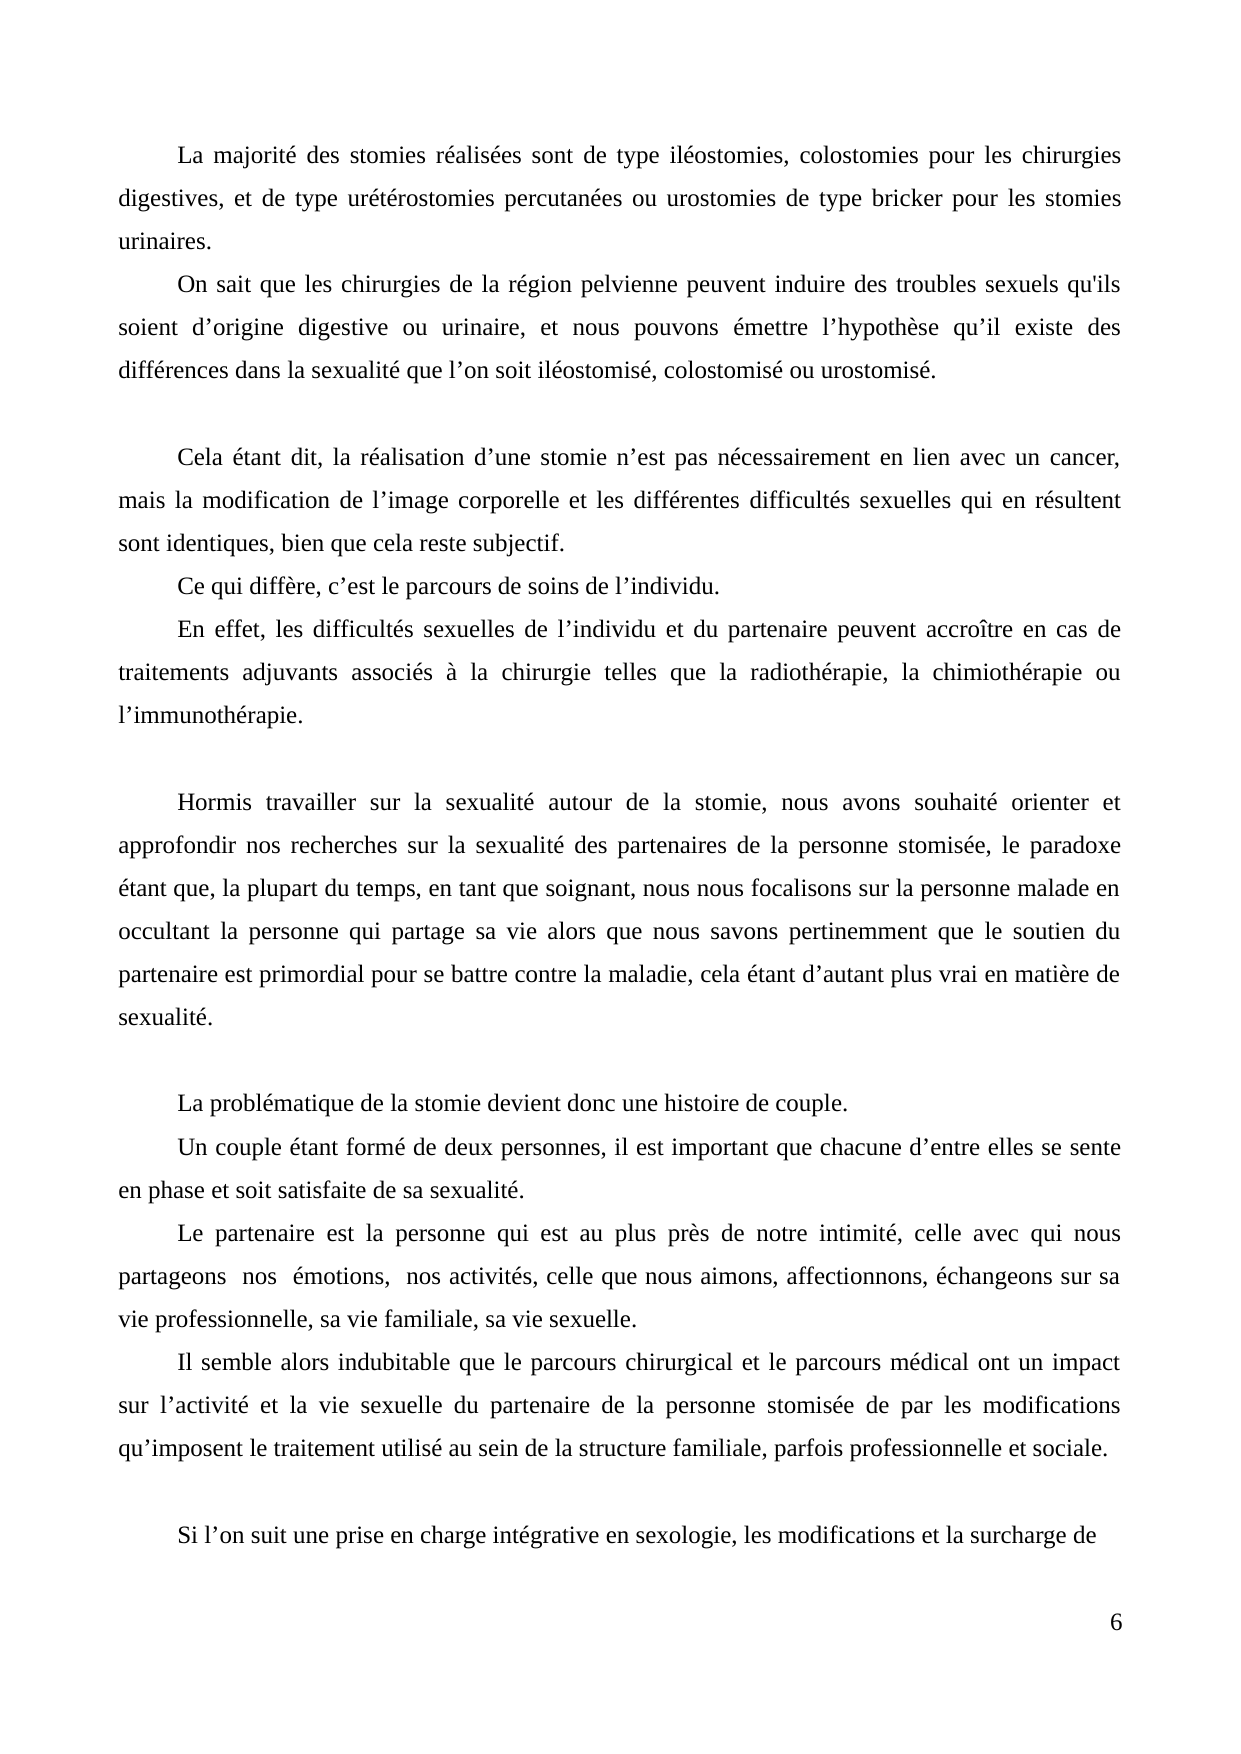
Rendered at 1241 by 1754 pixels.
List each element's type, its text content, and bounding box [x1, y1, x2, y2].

text On sait que les chirurgies de la région pelvienne peuvent induire des troubles sexuels qu'ils soient d’origine digestive ou urinaire, et nous pouvons émettre l’hypothèse qu’il existe des différences dans la sexualité que l’on soit iléostomisé, colostomisé ou urostomisé. [118, 269, 1122, 384]
text La problématique de la stomie devient donc une histoire de couple. [118, 1088, 1122, 1117]
text En effet, les difficultés sexuelles de l’individu et du partenaire peuvent accroître en cas de traitements adjuvants associés à la chirurgie telles que la radiothérapie, la chimiothérapie ou l’immunothérapie. [118, 614, 1122, 729]
text Hormis travailler sur la sexualité autour de la stomie, nous avons souhaité orienter et approfondir nos recherches sur la sexualité des partenaires de la personne stomisée, le paradoxe étant que, la plupart du temps, en tant que soignant, nous nous focalisons sur la personne malade en occultant la personne qui partage sa vie alors que nous savons pertinemment que le soutien du partenaire est primordial pour se battre contre la maladie, cela étant d’autant plus vrai en matière de sexualité. [118, 787, 1122, 1031]
text Ce qui diffère, c’est le parcours de soins de l’individu. [118, 571, 1122, 600]
text Le partenaire est la personne qui est au plus près de notre intimité, celle avec qui nous partageons nos émotions, nos activités, celle que nous aimons, affectionnons, échangeons sur sa vie professionnelle, sa vie familiale, sa vie sexuelle. [118, 1218, 1122, 1333]
text Un couple étant formé de deux personnes, il est important que chacune d’entre elles se sente en phase et soit satisfaite de sa sexualité. [118, 1132, 1122, 1203]
text Si l’on suit une prise en charge intégrative en sexologie, les modifications et la surcharge de [118, 1520, 1122, 1548]
text Il semble alors indubitable que le parcours chirurgical et le parcours médical ont un impact sur l’activité et la vie sexuelle du partenaire de la personne stomisée de par les modifications qu’imposent le traitement utilisé au sein de la structure familiale, parfois professionnelle et sociale. [118, 1347, 1122, 1462]
text Cela étant dit, la réalisation d’une stomie n’est pas nécessairement en lien avec un cancer, mais la modification de l’image corporelle et les différentes difficultés sexuelles qui en résultent sont identiques, bien que cela reste subjectif. [118, 442, 1122, 557]
text La majorité des stomies réalisées sont de type iléostomies, colostomies pour les chirurgies digestives, et de type urétérostomies percutanées ou urostomies de type bricker pour les stomies urinaires. [118, 140, 1122, 255]
